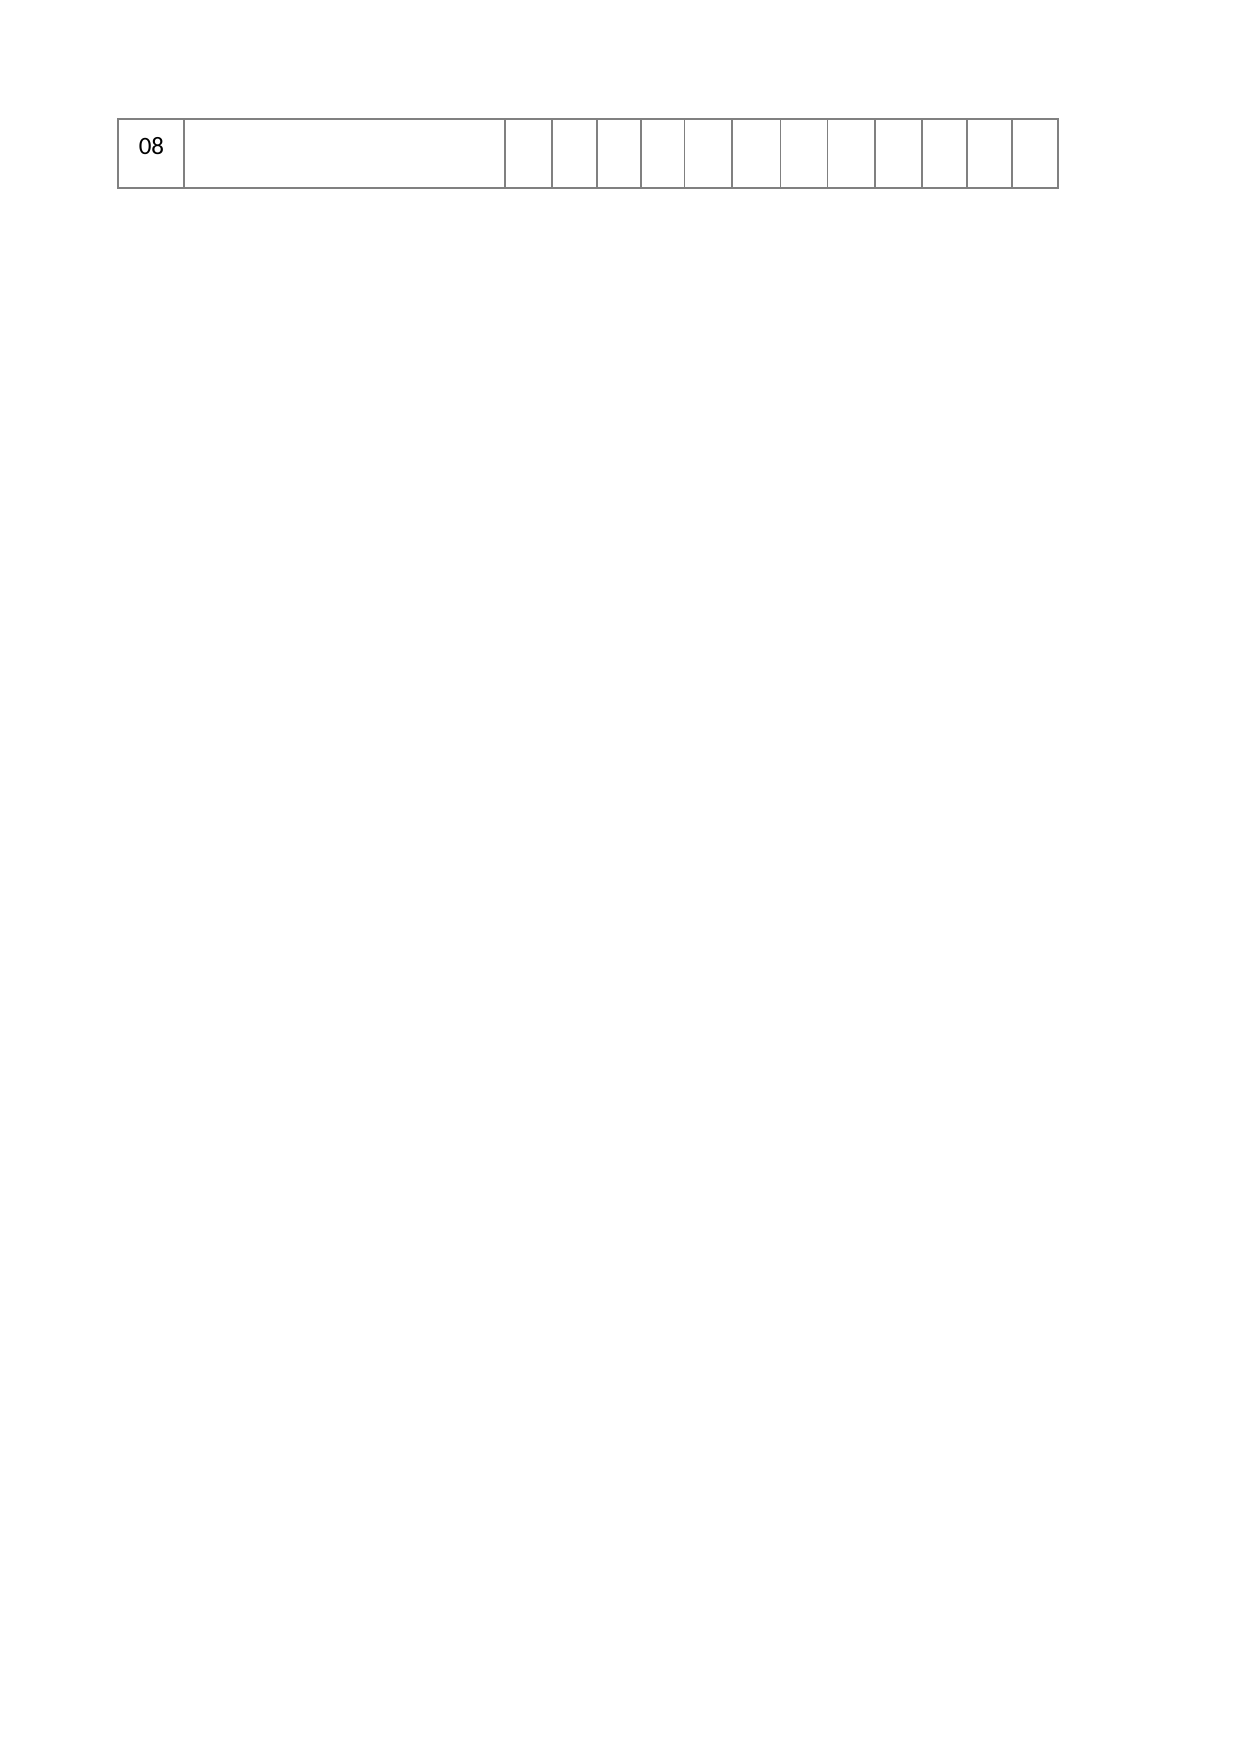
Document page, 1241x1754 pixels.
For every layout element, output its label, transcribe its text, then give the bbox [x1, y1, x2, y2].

table_cell [553, 120, 596, 187]
table_cell [781, 120, 827, 187]
table_cell [876, 120, 921, 187]
table_cell [685, 120, 731, 187]
table_cell [185, 120, 504, 187]
table_cell [1013, 120, 1057, 187]
table_cell [828, 120, 874, 187]
table_cell 08 [119, 120, 183, 187]
table_cell [968, 120, 1011, 187]
table_cell [598, 120, 640, 187]
table_cell [642, 120, 684, 187]
table_cell [923, 120, 966, 187]
table_cell [733, 120, 780, 187]
table_cell [506, 120, 551, 187]
